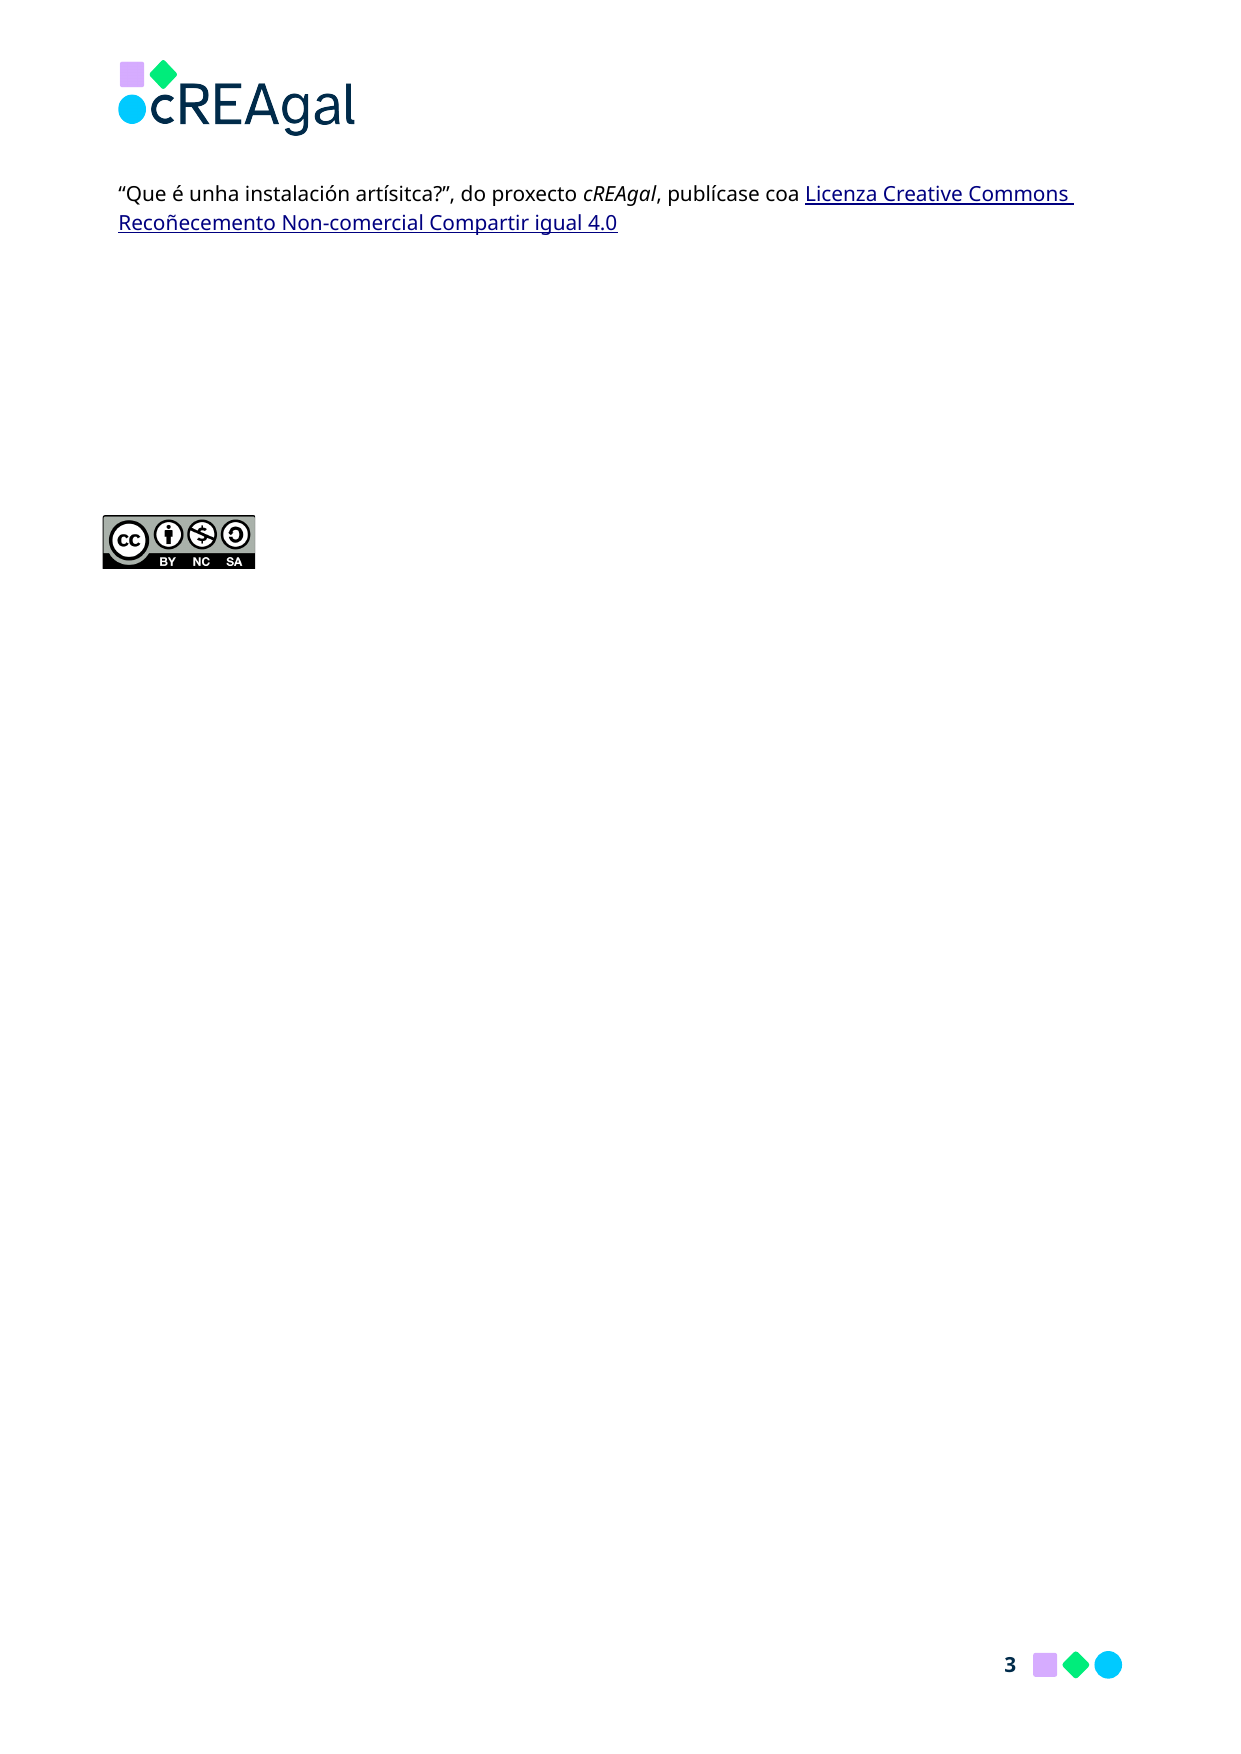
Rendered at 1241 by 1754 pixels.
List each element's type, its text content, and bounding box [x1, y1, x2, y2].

picture [118, 60, 355, 136]
text “Que é unha instalación artísitca?”, do proxecto cREAgal, publícase coa Licenza Creative Commons Recoñecemento Non-comercial Compartir igual 4.0 [118, 179, 1122, 236]
picture [102, 515, 256, 569]
